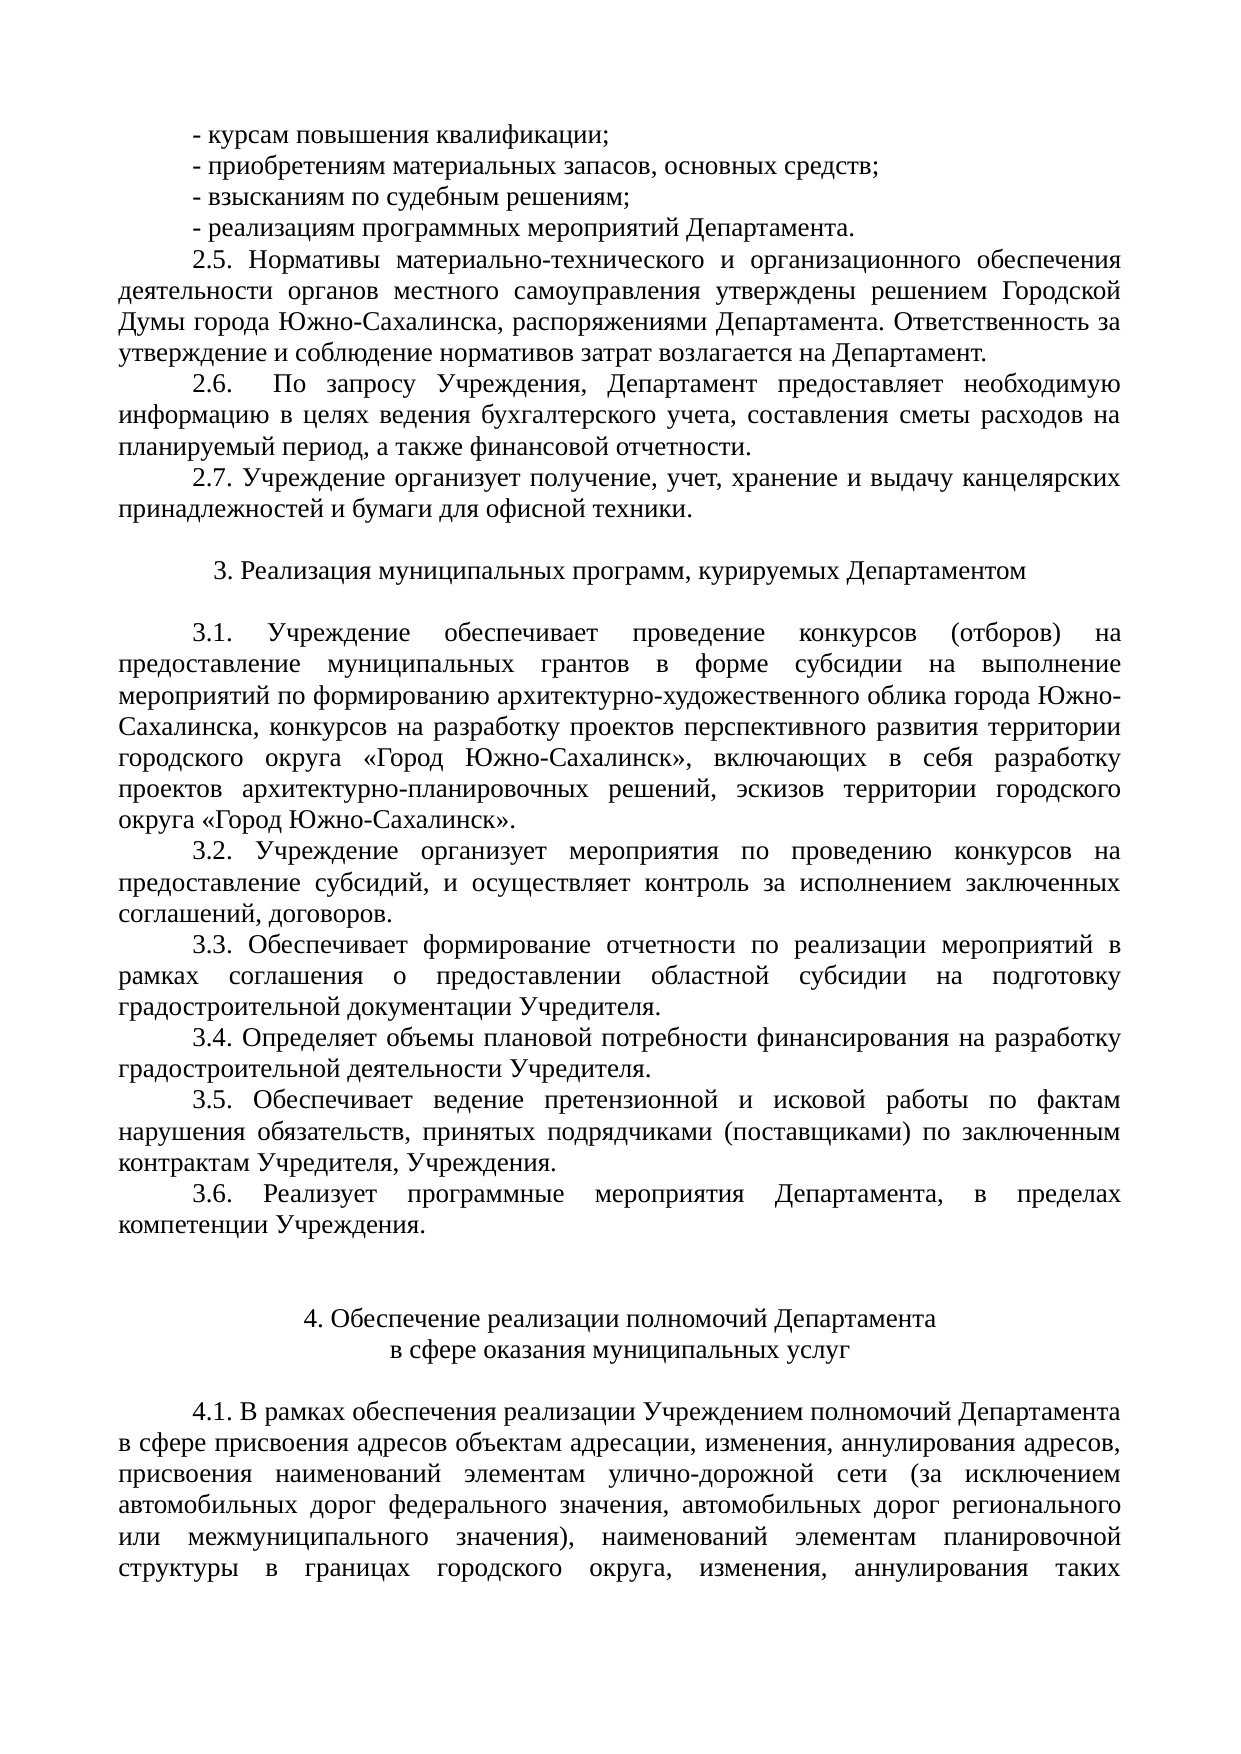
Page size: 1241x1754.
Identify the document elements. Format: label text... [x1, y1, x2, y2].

text 3. Реализация муниципальных программ, курируемых Департаментом [118, 554, 1122, 585]
text 3.1. Учреждение обеспечивает проведение конкурсов (отборов) на предоставление муниципальных грантов в форме субсидии на выполнение мероприятий по формированию архитектурно-художественного облика города Южно-Сахалинска, конкурсов на разработку проектов перспективного развития территории городского округа «Город Южно-Сахалинск», включающих в себя разработку проектов архитектурно-планировочных решений, эскизов территории городского округа «Город Южно-Сахалинск». [118, 616, 1122, 834]
text 4. Обеспечение реализации полномочий Департамента [118, 1302, 1122, 1333]
text 3.3. Обеспечивает формирование отчетности по реализации мероприятий в рамках соглашения о предоставлении областной субсидии на подготовку градостроительной документации Учредителя. [118, 928, 1122, 1021]
text 2.6. По запросу Учреждения, Департамент предоставляет необходимую информацию в целях ведения бухгалтерского учета, составления сметы расходов на планируемый период, а также финансовой отчетности. [118, 367, 1122, 461]
text 4.1. В рамках обеспечения реализации Учреждением полномочий Департамента в сфере присвоения адресов объектам адресации, изменения, аннулирования адресов, присвоения наименований элементам улично-дорожной сети (за исключением автомобильных дорог федерального значения, автомобильных дорог регионального или межмуниципального значения), наименований элементам планировочной структуры в границах городского округа, изменения, аннулирования таких [118, 1395, 1122, 1582]
text - взысканиям по судебным решениям; [118, 180, 1122, 212]
text 3.2. Учреждение организует мероприятия по проведению конкурсов на предоставление субсидий, и осуществляет контроль за исполнением заключенных соглашений, договоров. [118, 834, 1122, 928]
text - реализациям программных мероприятий Департамента. [118, 212, 1122, 243]
text - приобретениям материальных запасов, основных средств; [118, 149, 1122, 180]
text 2.7. Учреждение организует получение, учет, хранение и выдачу канцелярских принадлежностей и бумаги для офисной техники. [118, 461, 1122, 523]
text - курсам повышения квалификации; [118, 118, 1122, 149]
text 3.4. Определяет объемы плановой потребности финансирования на разработку градостроительной деятельности Учредителя. [118, 1021, 1122, 1084]
text 2.5. Нормативы материально-технического и организационного обеспечения деятельности органов местного самоуправления утверждены решением Городской Думы города Южно-Сахалинска, распоряжениями Департамента. Ответственность за утверждение и соблюдение нормативов затрат возлагается на Департамент. [118, 243, 1122, 367]
text 3.6. Реализует программные мероприятия Департамента, в пределах компетенции Учреждения. [118, 1177, 1122, 1239]
text 3.5. Обеспечивает ведение претензионной и исковой работы по фактам нарушения обязательств, принятых подрядчиками (поставщиками) по заключенным контрактам Учредителя, Учреждения. [118, 1084, 1122, 1177]
text в сфере оказания муниципальных услуг [118, 1333, 1122, 1364]
